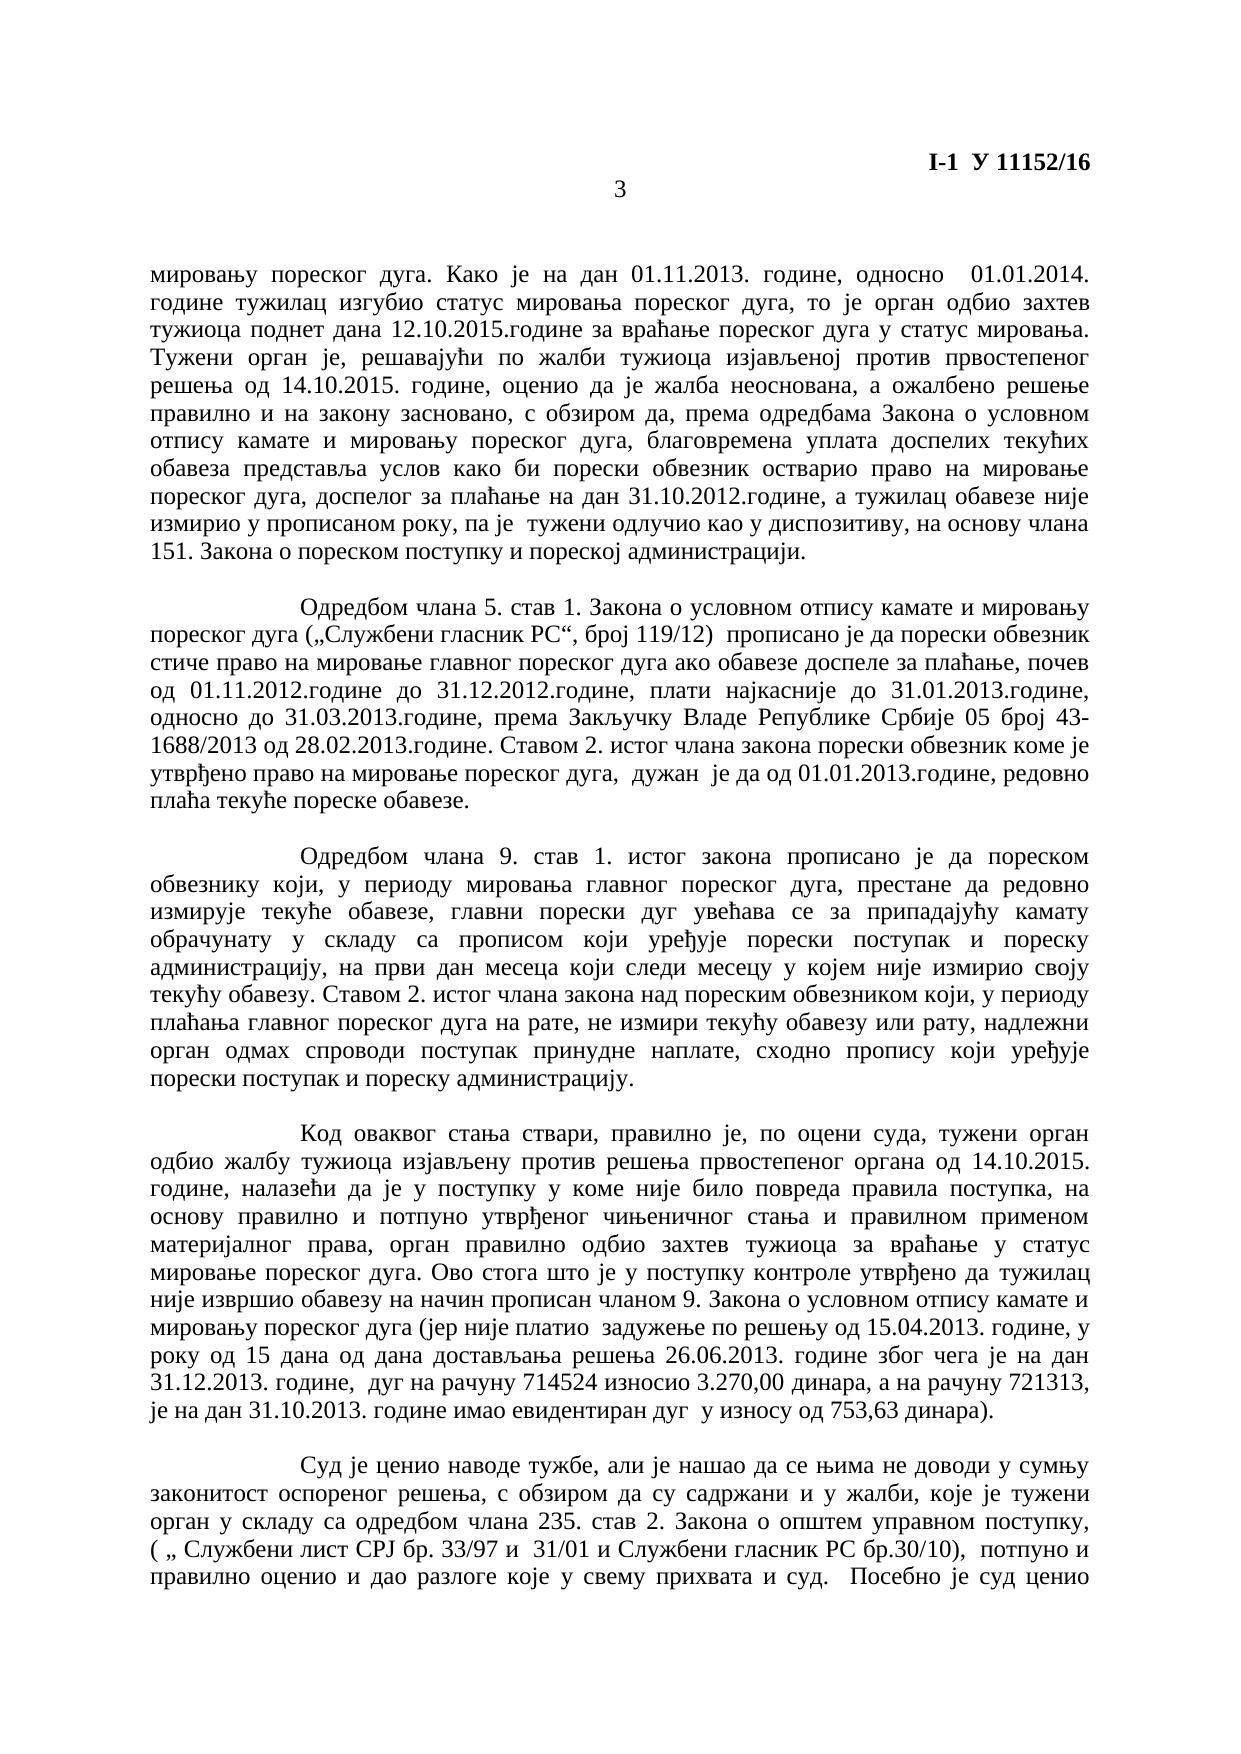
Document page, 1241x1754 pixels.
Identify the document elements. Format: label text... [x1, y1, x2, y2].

text Суд је ценио наводе тужбе, али је нашао да се њима не доводи у сумњу законитост оспореног решења, с обзиром да су садржани и у жалби, које је тужени орган у складу са одредбом члана 235. став 2. Закона о општем управном поступку, ( „ Службени лист СРЈ бр. 33/97 и 31/01 и Службени гласник РС бр.30/10), потпуно и правилно оценио и дао разлоге које у свему прихвата и суд. Посебно је суд ценио [150, 1452, 1090, 1590]
text Одредбом члана 5. став 1. Закона о условном отпису камате и мировању пореског дуга („Службени гласник РС“, број 119/12) прописано је да порески обвезник стиче право на мировање главног пореског дуга ако обавезе доспеле за плаћање, почев од 01.11.2012.године до 31.12.2012.године, плати најкасније до 31.01.2013.године, односно до 31.03.2013.године, према Закључку Владе Републике Србије 05 број 43-1688/2013 од 28.02.2013.године. Ставом 2. истог члана закона порески обвезник коме је утврђено право на мировање пореског дуга, дужан је да од 01.01.2013.године, редовно плаћа текуће пореске обавезе. [150, 593, 1090, 814]
text Код оваквог стања ствари, правилно је, по оцени суда, тужени орган одбио жалбу тужиоца изјављену против решења првостeпеног органа од 14.10.2015. године, налазећи да је у поступку у коме није било повреда правила поступка, на основу правилно и потпуно утврђеног чињеничног стања и правилном применом материјалног права, орган правилно одбио захтев тужиоца за враћање у статус мировање пореског дуга. Ово стога што је у поступку контроле утврђено да тужилац није извршио обавезу на начин прописан чланом 9. Закона о условном отпису камате и мировању пореског дуга (јер није платио задужење по решењу од 15.04.2013. године, у року од 15 дана од дана достављања решења 26.06.2013. године због чега је на дан 31.12.2013. године, дуг на рачуну 714524 износио 3.270,00 динара, а на рачуну 721313, је на дан 31.10.2013. године имао евидентиран дуг у износу од 753,63 динара). [150, 1119, 1090, 1424]
text Одредбом члана 9. став 1. истог закона прописано је да пореском обвезнику који, у периоду мировања главног пореског дуга, престане да редовно измирује текуће обавезе, главни порески дуг увећава се за припадајућу камату обрачунату у складу са прописом који уређује порески поступак и пореску администрацију, на први дан месеца који следи месецу у којем није измирио своју текућу обавезу. Ставом 2. истог члана закона над пореским обвезником који, у периоду плаћања главног пореског дуга на рате, не измири текућу обавезу или рату, надлежни орган одмах спроводи поступак принудне наплате, сходно пропису који уређује порески поступак и пореску администрацију. [150, 842, 1090, 1091]
text мировању пореског дуга. Како је на дан 01.11.2013. године, односно 01.01.2014. године тужилац изгубио статус мировања пореског дуга, то је орган одбио захтев тужиоца поднет дана 12.10.2015.године за враћање пореског дуга у статус мировања. Тужени орган је, решавајући по жалби тужиоца изјављеној против првостепеног решења од 14.10.2015. године, оценио да је жалба неоснована, а ожалбено решење правилно и на закону засновано, с обзиром да, према одредбама Закона о условном отпису камате и мировању пореског дуга, благовремена уплата доспелих текућих обавеза представља услов како би порески обвезник остварио право на мировање пореског дуга, доспелог за плаћање на дан 31.10.2012.године, а тужилац обавезе није измирио у прописаном року, па је тужени одлучио као у диспозитиву, на основу члана 151. Закона о пореском поступку и пореској администрацији. [150, 260, 1090, 565]
